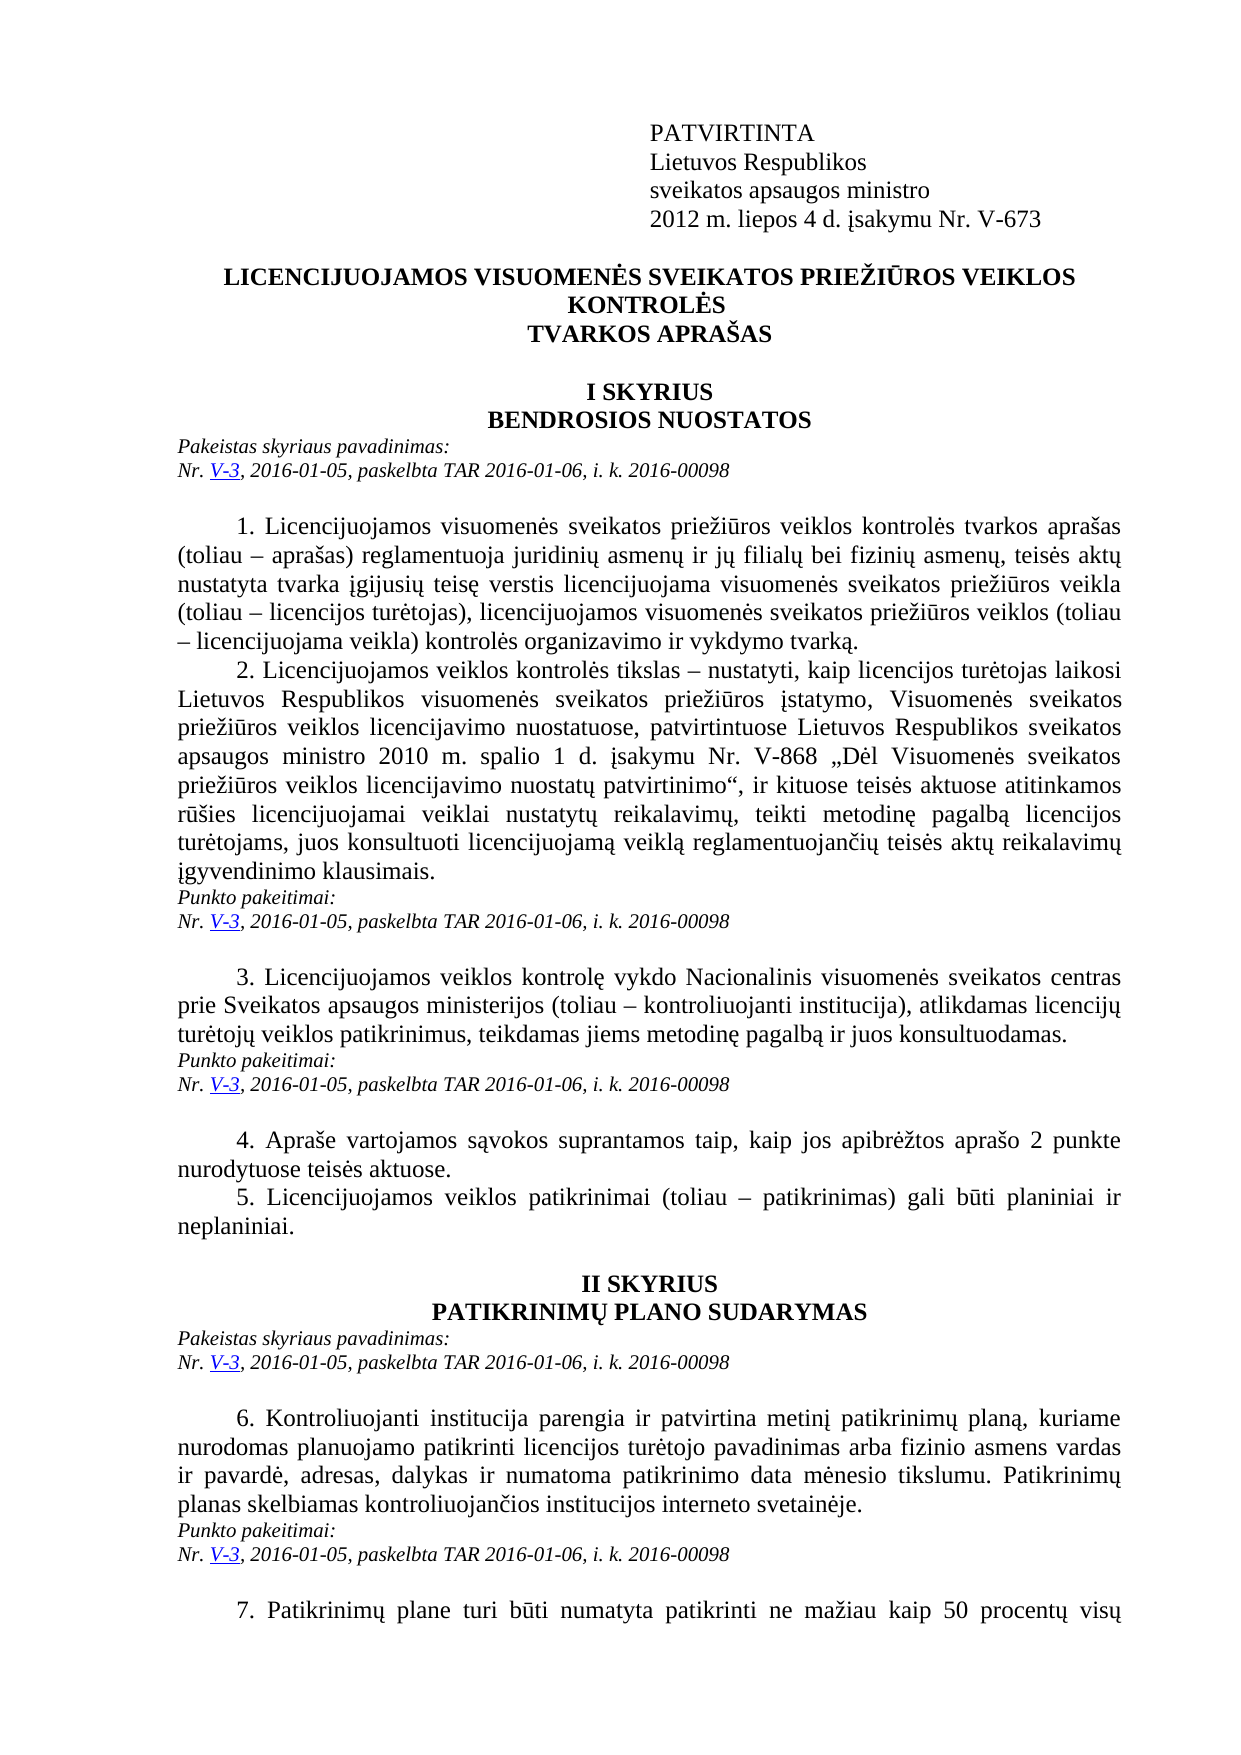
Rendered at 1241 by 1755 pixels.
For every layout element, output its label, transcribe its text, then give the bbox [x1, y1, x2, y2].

text Punkto pakeitimai: [177, 1518, 1122, 1542]
text 3. Licencijuojamos veiklos kontrolę vykdo Nacionalinis visuomenės sveikatos centras prie Sveikatos apsaugos ministerijos (toliau – kontroliuojanti institucija), atlikdamas licencijų turėtojų veiklos patikrinimus, teikdamas jiems metodinę pagalbą ir juos konsultuodamas. [177, 962, 1122, 1048]
text Punkto pakeitimai: [177, 1048, 1122, 1072]
text II SKYRIUS PATIKRINIMŲ PLANO SUDARYMAS [177, 1269, 1122, 1326]
text Pakeistas skyriaus pavadinimas: [177, 434, 1122, 458]
text Punkto pakeitimai: [177, 885, 1122, 909]
text sveikatos apsaugos ministro [649, 176, 1122, 204]
text 5. Licencijuojamos veiklos patikrinimai (toliau – patikrinimas) gali būti planiniai ir neplaniniai. [177, 1182, 1122, 1240]
text 6. Kontroliuojanti institucija parengia ir patvirtina metinį patikrinimų planą, kuriame nurodomas planuojamo patikrinti licencijos turėtojo pavadinimas arba fizinio asmens vardas ir pavardė, adresas, dalykas ir numatoma patikrinimo data mėnesio tikslumu. Patikrinimų planas skelbiamas kontroliuojančios institucijos interneto svetainėje. [177, 1403, 1122, 1518]
text 1. Licencijuojamos visuomenės sveikatos priežiūros veiklos kontrolės tvarkos aprašas (toliau – aprašas) reglamentuoja juridinių asmenų ir jų filialų bei fizinių asmenų, teisės aktų nustatyta tvarka įgijusių teisę verstis licencijuojama visuomenės sveikatos priežiūros veikla (toliau – licencijos turėtojas), licencijuojamos visuomenės sveikatos priežiūros veiklos (toliau – licencijuojama veikla) kontrolės organizavimo ir vykdymo tvarką. [177, 511, 1122, 655]
text 4. Apraše vartojamos sąvokos suprantamos taip, kaip jos apibrėžtos aprašo 2 punkte nurodytuose teisės aktuose. [177, 1125, 1122, 1182]
text Nr. V-3, 2016-01-05, paskelbta TAR 2016-01-06, i. k. 2016-00098 [177, 909, 1122, 933]
text PATVIRTINTA [649, 118, 1122, 147]
text Nr. V-3, 2016-01-05, paskelbta TAR 2016-01-06, i. k. 2016-00098 [177, 1350, 1122, 1374]
text Nr. V-3, 2016-01-05, paskelbta TAR 2016-01-06, i. k. 2016-00098 [177, 458, 1122, 482]
text LICENCIJUOJAMOS VISUOMENĖS SVEIKATOS PRIEŽIŪROS VEIKLOS KONTROLĖS [177, 262, 1122, 319]
text Nr. V-3, 2016-01-05, paskelbta TAR 2016-01-06, i. k. 2016-00098 [177, 1542, 1122, 1566]
text I SKYRIUS BENDROSIOS NUOSTATOS [177, 377, 1122, 434]
text Nr. V-3, 2016-01-05, paskelbta TAR 2016-01-06, i. k. 2016-00098 [177, 1072, 1122, 1096]
text 7. Patikrinimų plane turi būti numatyta patikrinti ne mažiau kaip 50 procentų visų [177, 1595, 1122, 1624]
text Lietuvos Respublikos [649, 147, 1122, 176]
text 2. Licencijuojamos veiklos kontrolės tikslas – nustatyti, kaip licencijos turėtojas laikosi Lietuvos Respublikos visuomenės sveikatos priežiūros įstatymo, Visuomenės sveikatos priežiūros veiklos licencijavimo nuostatuose, patvirtintuose Lietuvos Respublikos sveikatos apsaugos ministro 2010 m. spalio 1 d. įsakymu Nr. V-868 „Dėl Visuomenės sveikatos priežiūros veiklos licencijavimo nuostatų patvirtinimo“, ir kituose teisės aktuose atitinkamos rūšies licencijuojamai veiklai nustatytų reikalavimų, teikti metodinę pagalbą licencijos turėtojams, juos konsultuoti licencijuojamą veiklą reglamentuojančių teisės aktų reikalavimų įgyvendinimo klausimais. [177, 655, 1122, 885]
text Pakeistas skyriaus pavadinimas: [177, 1326, 1122, 1350]
text 2012 m. liepos 4 d. įsakymu Nr. V-673 [649, 204, 1122, 233]
text TVARKOS APRAŠAS [177, 319, 1122, 348]
